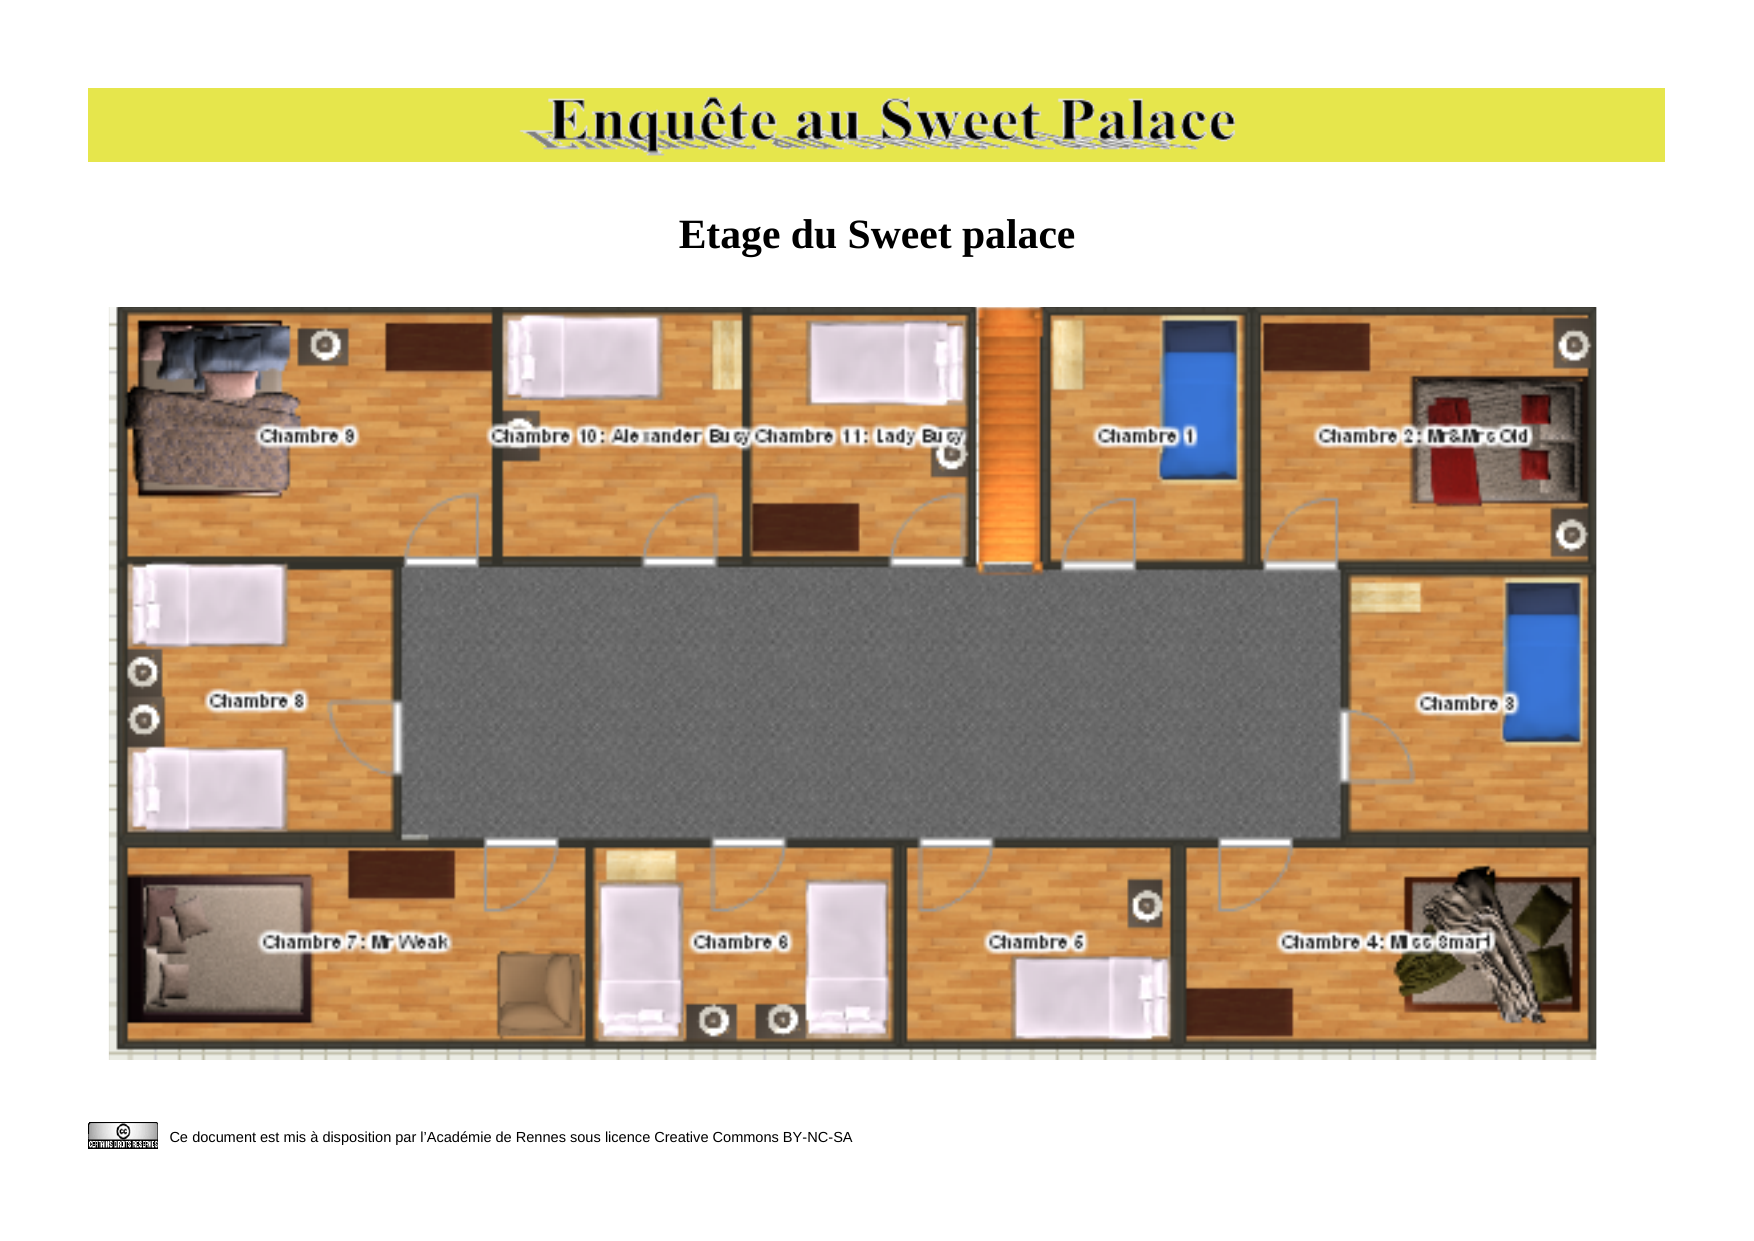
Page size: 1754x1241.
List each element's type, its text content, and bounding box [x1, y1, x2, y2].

picture [108, 307, 1597, 1060]
picture [88, 1122, 158, 1149]
text Etage du Sweet palace [88, 162, 1665, 258]
picture [511, 88, 1243, 162]
